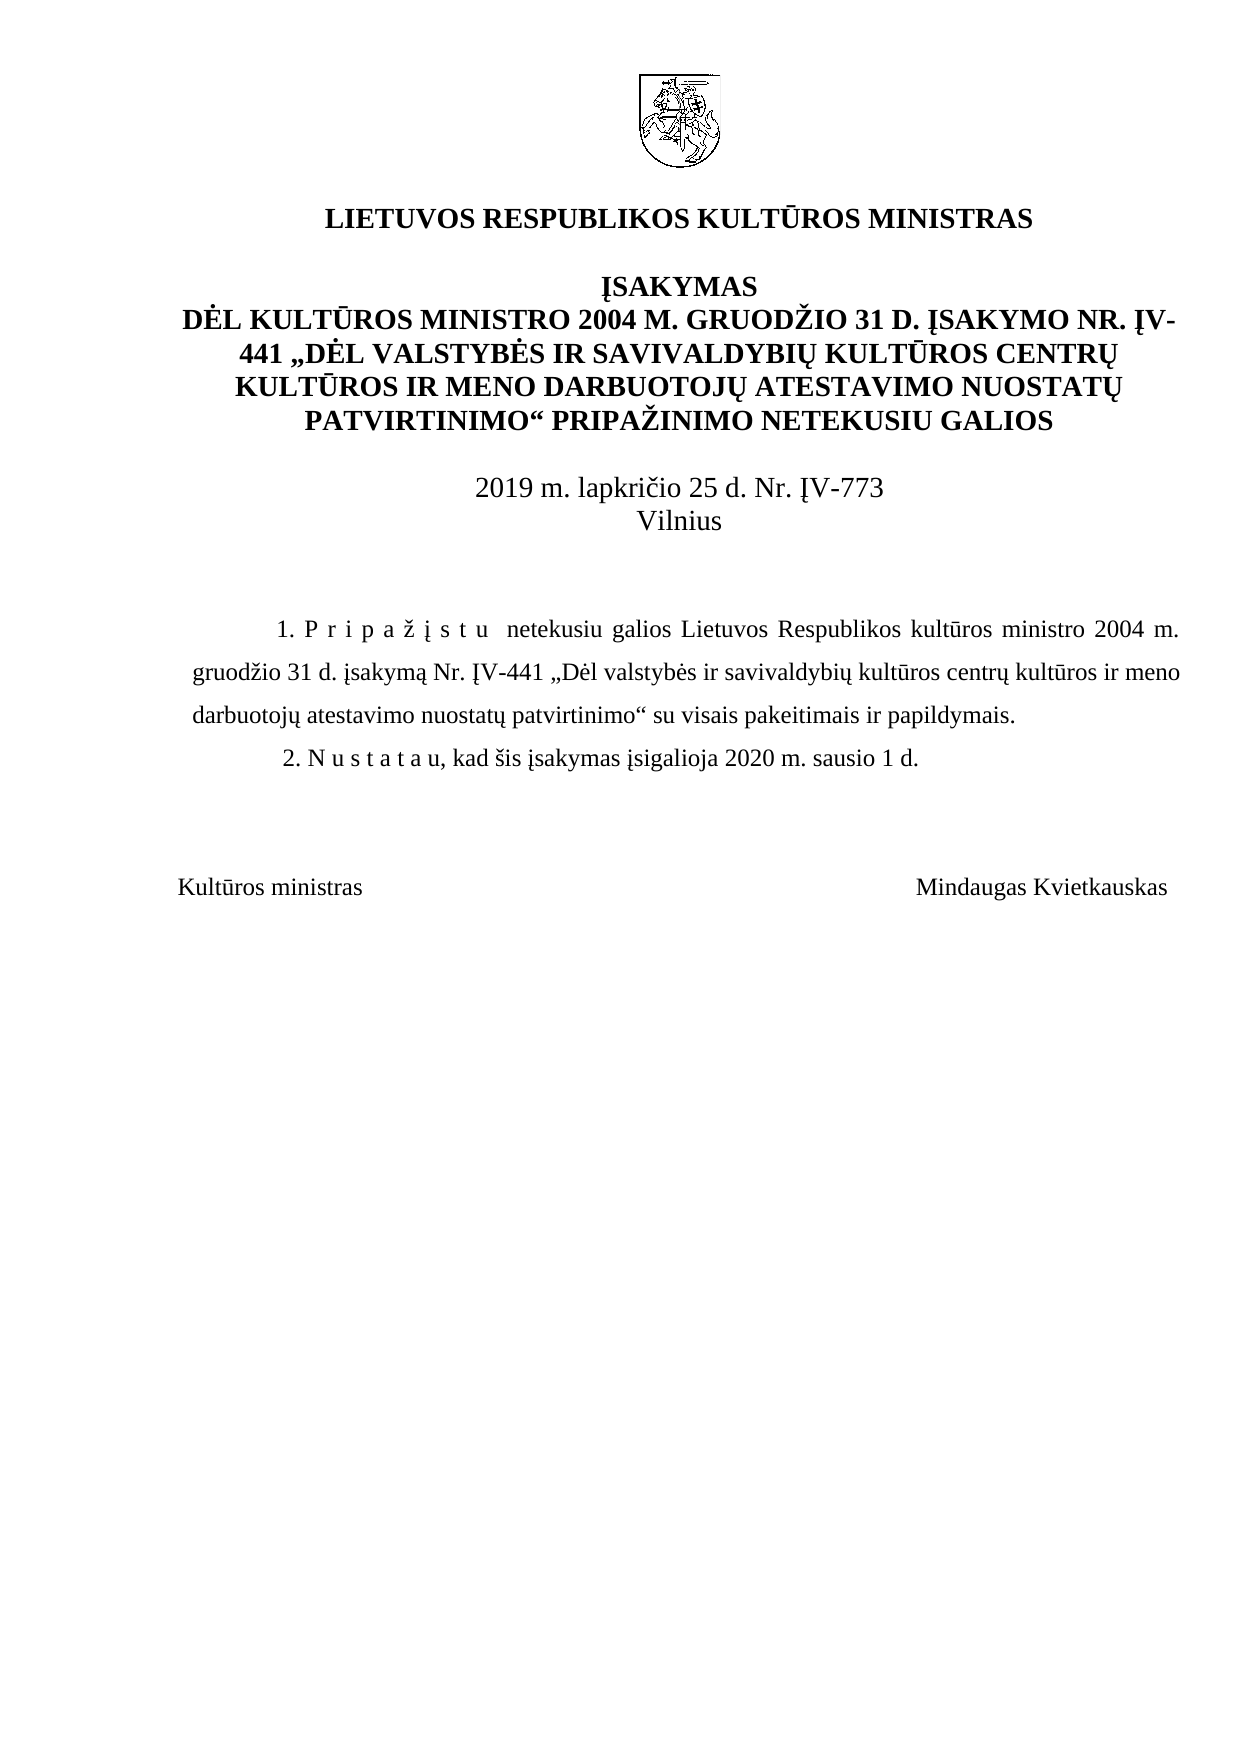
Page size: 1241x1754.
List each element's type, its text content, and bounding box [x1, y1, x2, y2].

text 2019 m. lapkričio 25 d. Nr. ĮV-773 [177, 470, 1181, 503]
text dėl kultūros ministro 2004 m. gruodžio 31 d. įsakymo nr. įv-441 „dėl valstybės ir savivaldybių kultūros centrų kultūros ir meno darbuotojų atestavimo nuostatų patvirtinimo“ pripažinimo netekusiu galios [177, 302, 1181, 436]
text 1. P r i p a ž į s t u netekusiu galios Lietuvos Respublikos kultūros ministro 2004 m. gruodžio 31 d. įsakymą Nr. ĮV-441 „Dėl valstybės ir savivaldybių kultūros centrų kultūros ir meno darbuotojų atestavimo nuostatų patvirtinimo“ su visais pakeitimais ir papildymais. [192, 614, 1181, 729]
text LIETUVOS RESPUBLIKOS KULTŪROS MINISTRAS [177, 202, 1181, 235]
text ĮSAKYMAS [177, 269, 1181, 302]
text 2. N u s t a t a u, kad šis įsakymas įsigalioja 2020 m. sausio 1 d. [192, 743, 1181, 772]
text Kultūros ministras Mindaugas Kvietkauskas [177, 872, 1181, 901]
text Vilnius [177, 503, 1181, 537]
